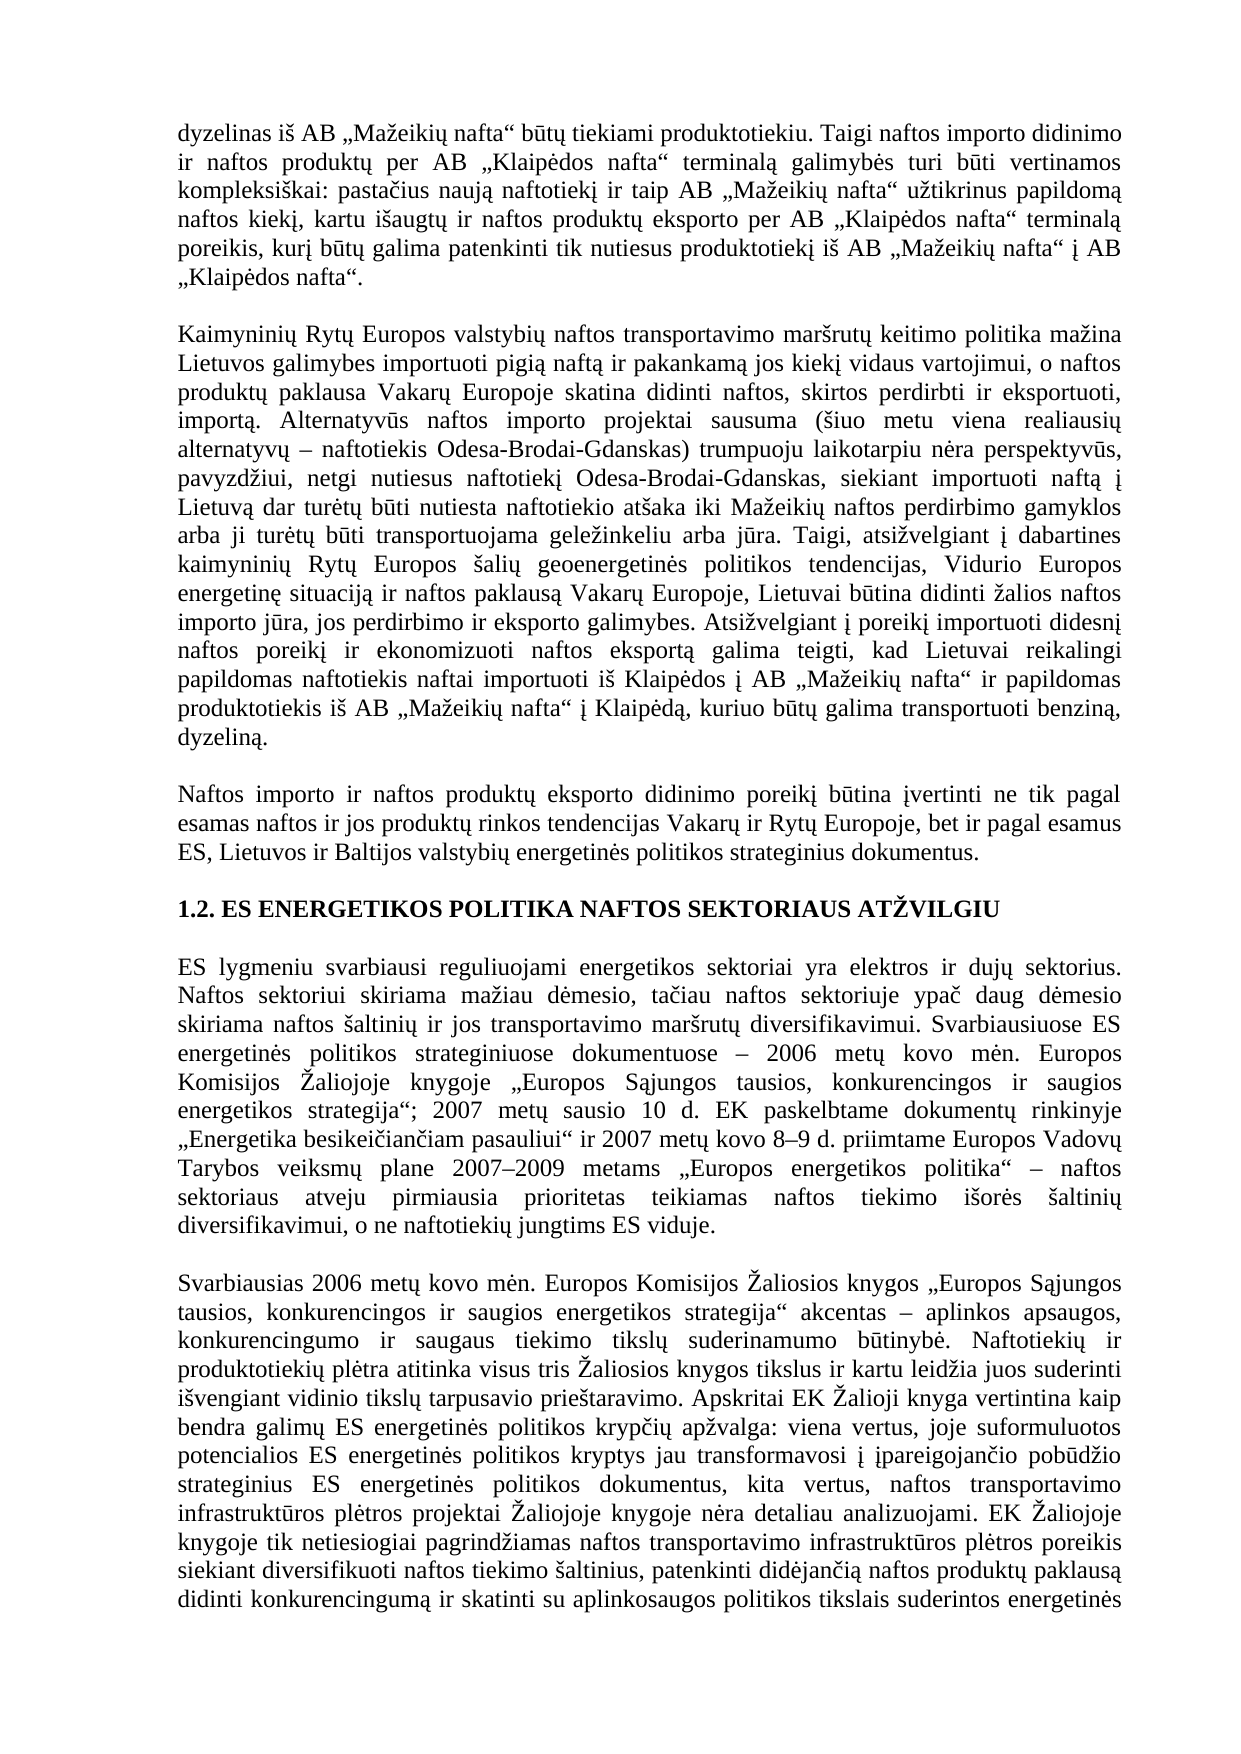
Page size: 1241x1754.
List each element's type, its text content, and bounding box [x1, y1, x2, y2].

text Naftos importo ir naftos produktų eksporto didinimo poreikį būtina įvertinti ne tik pagal esamas naftos ir jos produktų rinkos tendencijas Vakarų ir Rytų Europoje, bet ir pagal esamus ES, Lietuvos ir Baltijos valstybių energetinės politikos strateginius dokumentus. [177, 779, 1122, 866]
text dyzelinas iš AB „Mažeikių nafta“ būtų tiekiami produktotiekiu. Taigi naftos importo didinimo ir naftos produktų per AB „Klaipėdos nafta“ terminalą galimybės turi būti vertinamos kompleksiškai: pastačius naują naftotiekį ir taip AB „Mažeikių nafta“ užtikrinus papildomą naftos kiekį, kartu išaugtų ir naftos produktų eksporto per AB „Klaipėdos nafta“ terminalą poreikis, kurį būtų galima patenkinti tik nutiesus produktotiekį iš AB „Mažeikių nafta“ į AB „Klaipėdos nafta“. [177, 118, 1122, 291]
text Svarbiausias 2006 metų kovo mėn. Europos Komisijos Žaliosios knygos „Europos Sąjungos tausios, konkurencingos ir saugios energetikos strategija“ akcentas – aplinkos apsaugos, konkurencingumo ir saugaus tiekimo tikslų suderinamumo būtinybė. Naftotiekių ir produktotiekių plėtra atitinka visus tris Žaliosios knygos tikslus ir kartu leidžia juos suderinti išvengiant vidinio tikslų tarpusavio prieštaravimo. Apskritai EK Žalioji knyga vertintina kaip bendra galimų ES energetinės politikos krypčių apžvalga: viena vertus, joje suformuluotos potencialios ES energetinės politikos kryptys jau transformavosi į įpareigojančio pobūdžio strateginius ES energetinės politikos dokumentus, kita vertus, naftos transportavimo infrastruktūros plėtros projektai Žaliojoje knygoje nėra detaliau analizuojami. EK Žaliojoje knygoje tik netiesiogiai pagrindžiamas naftos transportavimo infrastruktūros plėtros poreikis siekiant diversifikuoti naftos tiekimo šaltinius, patenkinti didėjančią naftos produktų paklausą didinti konkurencingumą ir skatinti su aplinkosaugos politikos tikslais suderintos energetinės [177, 1268, 1122, 1613]
text Kaimyninių Rytų Europos valstybių naftos transportavimo maršrutų keitimo politika mažina Lietuvos galimybes importuoti pigią naftą ir pakankamą jos kiekį vidaus vartojimui, o naftos produktų paklausa Vakarų Europoje skatina didinti naftos, skirtos perdirbti ir eksportuoti, importą. Alternatyvūs naftos importo projektai sausuma (šiuo metu viena realiausių alternatyvų – naftotiekis Odesa-Brodai-Gdanskas) trumpuoju laikotarpiu nėra perspektyvūs, pavyzdžiui, netgi nutiesus naftotiekį Odesa-Brodai-Gdanskas, siekiant importuoti naftą į Lietuvą dar turėtų būti nutiesta naftotiekio atšaka iki Mažeikių naftos perdirbimo gamyklos arba ji turėtų būti transportuojama geležinkeliu arba jūra. Taigi, atsižvelgiant į dabartines kaimyninių Rytų Europos šalių geoenergetinės politikos tendencijas, Vidurio Europos energetinę situaciją ir naftos paklausą Vakarų Europoje, Lietuvai būtina didinti žalios naftos importo jūra, jos perdirbimo ir eksporto galimybes. Atsižvelgiant į poreikį importuoti didesnį naftos poreikį ir ekonomizuoti naftos eksportą galima teigti, kad Lietuvai reikalingi papildomas naftotiekis naftai importuoti iš Klaipėdos į AB „Mažeikių nafta“ ir papildomas produktotiekis iš AB „Mažeikių nafta“ į Klaipėdą, kuriuo būtų galima transportuoti benziną, dyzeliną. [177, 319, 1122, 751]
text ES lygmeniu svarbiausi reguliuojami energetikos sektoriai yra elektros ir dujų sektorius. Naftos sektoriui skiriama mažiau dėmesio, tačiau naftos sektoriuje ypač daug dėmesio skiriama naftos šaltinių ir jos transportavimo maršrutų diversifikavimui. Svarbiausiuose ES energetinės politikos strateginiuose dokumentuose – 2006 metų kovo mėn. Europos Komisijos Žaliojoje knygoje „Europos Sąjungos tausios, konkurencingos ir saugios energetikos strategija“; 2007 metų sausio 10 d. EK paskelbtame dokumentų rinkinyje „Energetika besikeičiančiam pasauliui“ ir 2007 metų kovo 8–9 d. priimtame Europos Vadovų Tarybos veiksmų plane 2007–2009 metams „Europos energetikos politika“ – naftos sektoriaus atveju pirmiausia prioritetas teikiamas naftos tiekimo išorės šaltinių diversifikavimui, o ne naftotiekių jungtims ES viduje. [177, 952, 1122, 1239]
text 1.2. ES ENERGETIKOS POLITIKA NAFTOS SEKTORIAUS ATŽVILGIU [177, 894, 1122, 923]
